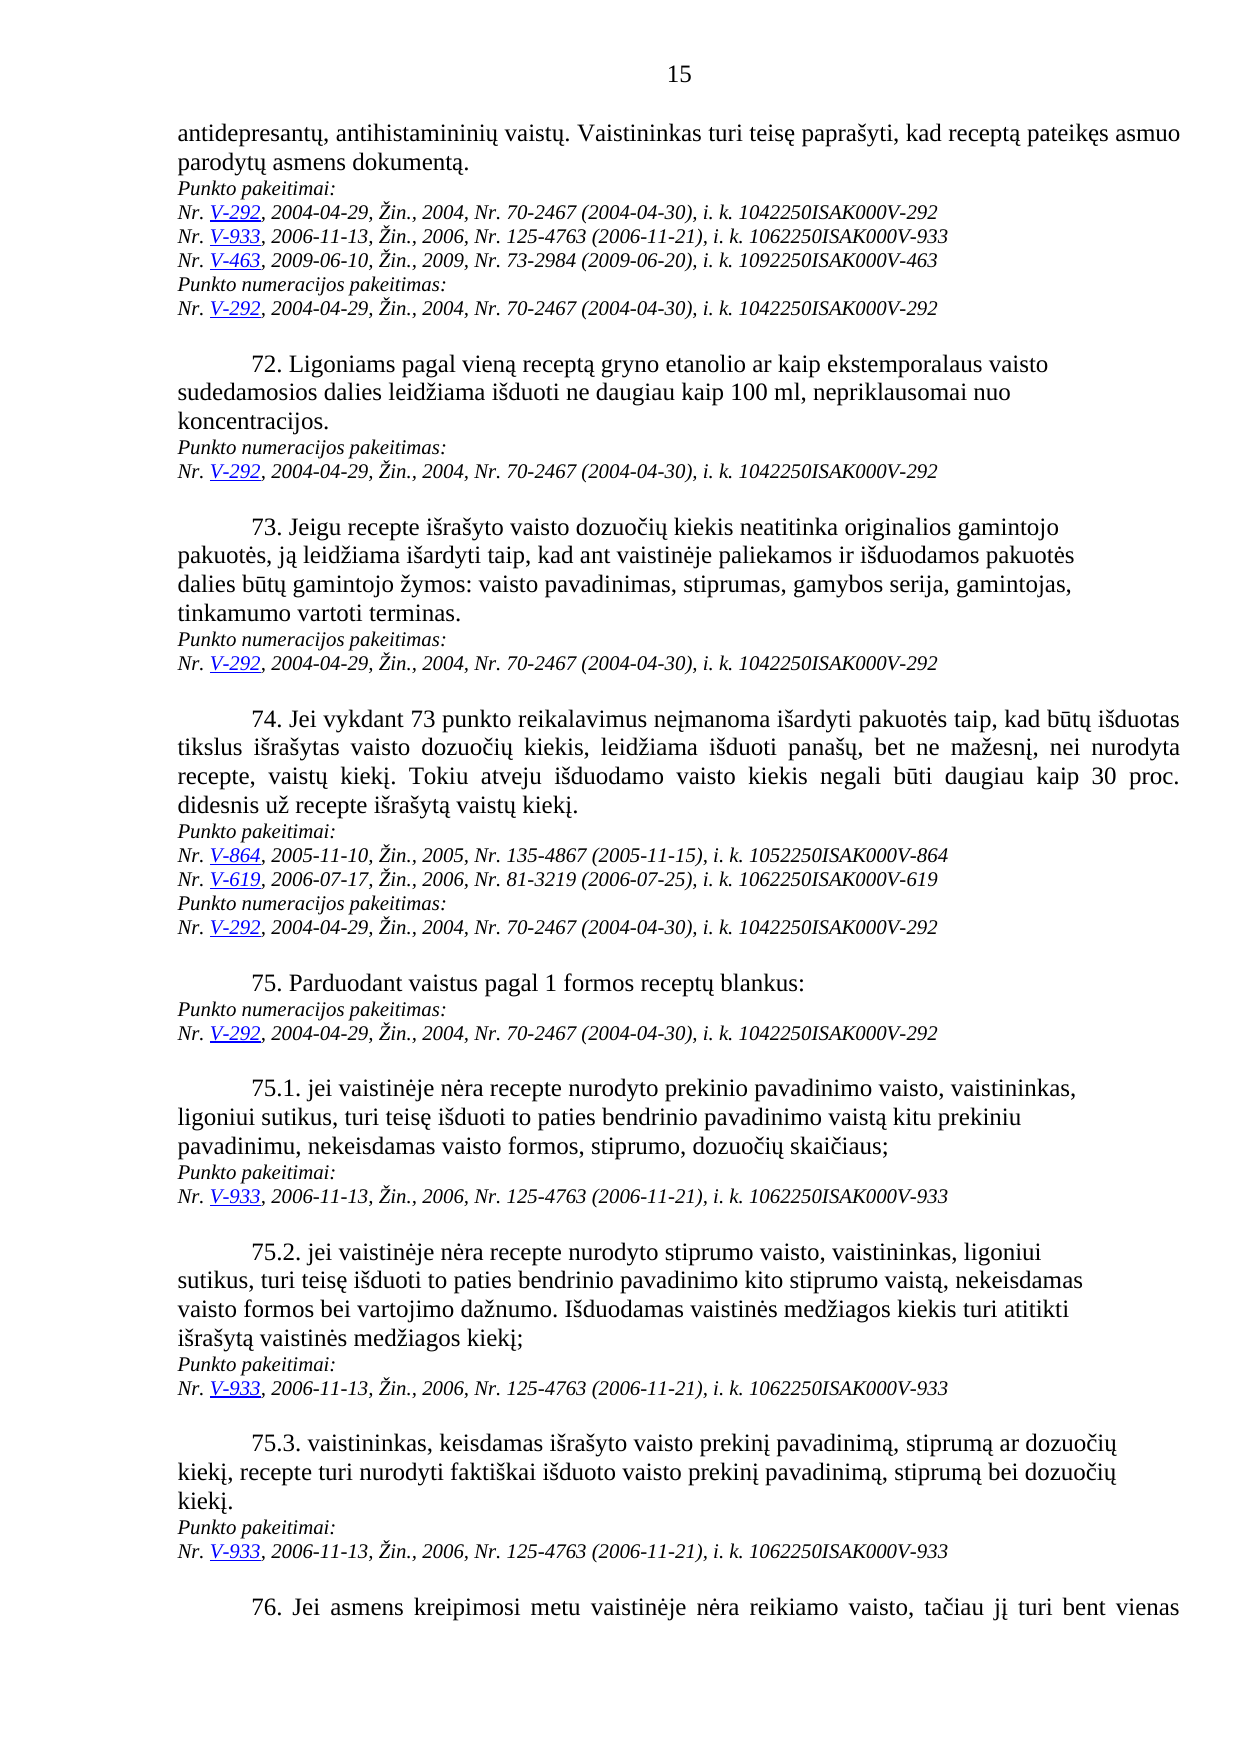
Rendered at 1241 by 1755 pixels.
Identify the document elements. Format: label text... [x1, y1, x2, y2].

text Nr. V-292, 2004-04-29, Žin., 2004, Nr. 70-2467 (2004-04-30), i. k. 1042250ISAK000V-292 [177, 1021, 1181, 1045]
text Nr. V-292, 2004-04-29, Žin., 2004, Nr. 70-2467 (2004-04-30), i. k. 1042250ISAK000V-292 [177, 651, 1181, 675]
text Nr. V-619, 2006-07-17, Žin., 2006, Nr. 81-3219 (2006-07-25), i. k. 1062250ISAK000V-619 [177, 867, 1181, 891]
text Punkto numeracijos pakeitimas: [177, 891, 1181, 915]
text Nr. V-292, 2004-04-29, Žin., 2004, Nr. 70-2467 (2004-04-30), i. k. 1042250ISAK000V-292 [177, 459, 1181, 483]
text Punkto pakeitimai: [177, 819, 1181, 843]
text Punkto numeracijos pakeitimas: [177, 435, 1181, 459]
text 76. Jei asmens kreipimosi metu vaistinėje nėra reikiamo vaisto, tačiau jį turi bent vienas [177, 1592, 1181, 1620]
text Punkto pakeitimai: [177, 176, 1181, 200]
text Nr. V-933, 2006-11-13, Žin., 2006, Nr. 125-4763 (2006-11-21), i. k. 1062250ISAK000V-933 [177, 1539, 1181, 1563]
text antidepresantų, antihistamininių vaistų. Vaistininkas turi teisę paprašyti, kad receptą pateikęs asmuo parodytų asmens dokumentą. [177, 118, 1181, 176]
text 75.1. jei vaistinėje nėra recepte nurodyto prekinio pavadinimo vaisto, vaistininkas, ligoniui sutikus, turi teisę išduoti to paties bendrinio pavadinimo vaistą kitu prekiniu pavadinimu, nekeisdamas vaisto formos, stiprumo, dozuočių skaičiaus; [177, 1073, 1122, 1160]
text 75.2. jei vaistinėje nėra recepte nurodyto stiprumo vaisto, vaistininkas, ligoniui sutikus, turi teisę išduoti to paties bendrinio pavadinimo kito stiprumo vaistą, nekeisdamas vaisto formos bei vartojimo dažnumo. Išduodamas vaistinės medžiagos kiekis turi atitikti išrašytą vaistinės medžiagos kiekį; [177, 1237, 1122, 1352]
text Nr. V-292, 2004-04-29, Žin., 2004, Nr. 70-2467 (2004-04-30), i. k. 1042250ISAK000V-292 [177, 296, 1181, 320]
text Nr. V-292, 2004-04-29, Žin., 2004, Nr. 70-2467 (2004-04-30), i. k. 1042250ISAK000V-292 [177, 200, 1181, 224]
text Punkto pakeitimai: [177, 1515, 1181, 1539]
text 73. Jeigu recepte išrašyto vaisto dozuočių kiekis neatitinka originalios gamintojo pakuotės, ją leidžiama išardyti taip, kad ant vaistinėje paliekamos ir išduodamos pakuotės dalies būtų gamintojo žymos: vaisto pavadinimas, stiprumas, gamybos serija, gamintojas, tinkamumo vartoti terminas. [177, 512, 1122, 627]
text Nr. V-292, 2004-04-29, Žin., 2004, Nr. 70-2467 (2004-04-30), i. k. 1042250ISAK000V-292 [177, 915, 1181, 939]
text 75.3. vaistininkas, keisdamas išrašyto vaisto prekinį pavadinimą, stiprumą ar dozuočių kiekį, recepte turi nurodyti faktiškai išduoto vaisto prekinį pavadinimą, stiprumą bei dozuočių kiekį. [177, 1428, 1122, 1515]
text Punkto pakeitimai: [177, 1160, 1181, 1184]
text Nr. V-463, 2009-06-10, Žin., 2009, Nr. 73-2984 (2009-06-20), i. k. 1092250ISAK000V-463 [177, 248, 1181, 272]
text Punkto pakeitimai: [177, 1352, 1181, 1376]
text Nr. V-864, 2005-11-10, Žin., 2005, Nr. 135-4867 (2005-11-15), i. k. 1052250ISAK000V-864 [177, 843, 1181, 867]
text Nr. V-933, 2006-11-13, Žin., 2006, Nr. 125-4763 (2006-11-21), i. k. 1062250ISAK000V-933 [177, 1184, 1181, 1208]
text 74. Jei vykdant 73 punkto reikalavimus neįmanoma išardyti pakuotės taip, kad būtų išduotas tikslus išrašytas vaisto dozuočių kiekis, leidžiama išduoti panašų, bet ne mažesnį, nei nurodyta recepte, vaistų kiekį. Tokiu atveju išduodamo vaisto kiekis negali būti daugiau kaip 30 proc. didesnis už recepte išrašytą vaistų kiekį. [177, 704, 1181, 819]
text Punkto numeracijos pakeitimas: [177, 627, 1181, 651]
text 72. Ligoniams pagal vieną receptą gryno etanolio ar kaip ekstemporalaus vaisto sudedamosios dalies leidžiama išduoti ne daugiau kaip 100 ml, nepriklausomai nuo koncentracijos. [177, 349, 1122, 435]
text Nr. V-933, 2006-11-13, Žin., 2006, Nr. 125-4763 (2006-11-21), i. k. 1062250ISAK000V-933 [177, 1376, 1181, 1400]
text 75. Parduodant vaistus pagal 1 formos receptų blankus: [177, 968, 1122, 997]
text Nr. V-933, 2006-11-13, Žin., 2006, Nr. 125-4763 (2006-11-21), i. k. 1062250ISAK000V-933 [177, 224, 1181, 248]
text Punkto numeracijos pakeitimas: [177, 997, 1181, 1021]
text Punkto numeracijos pakeitimas: [177, 272, 1181, 296]
